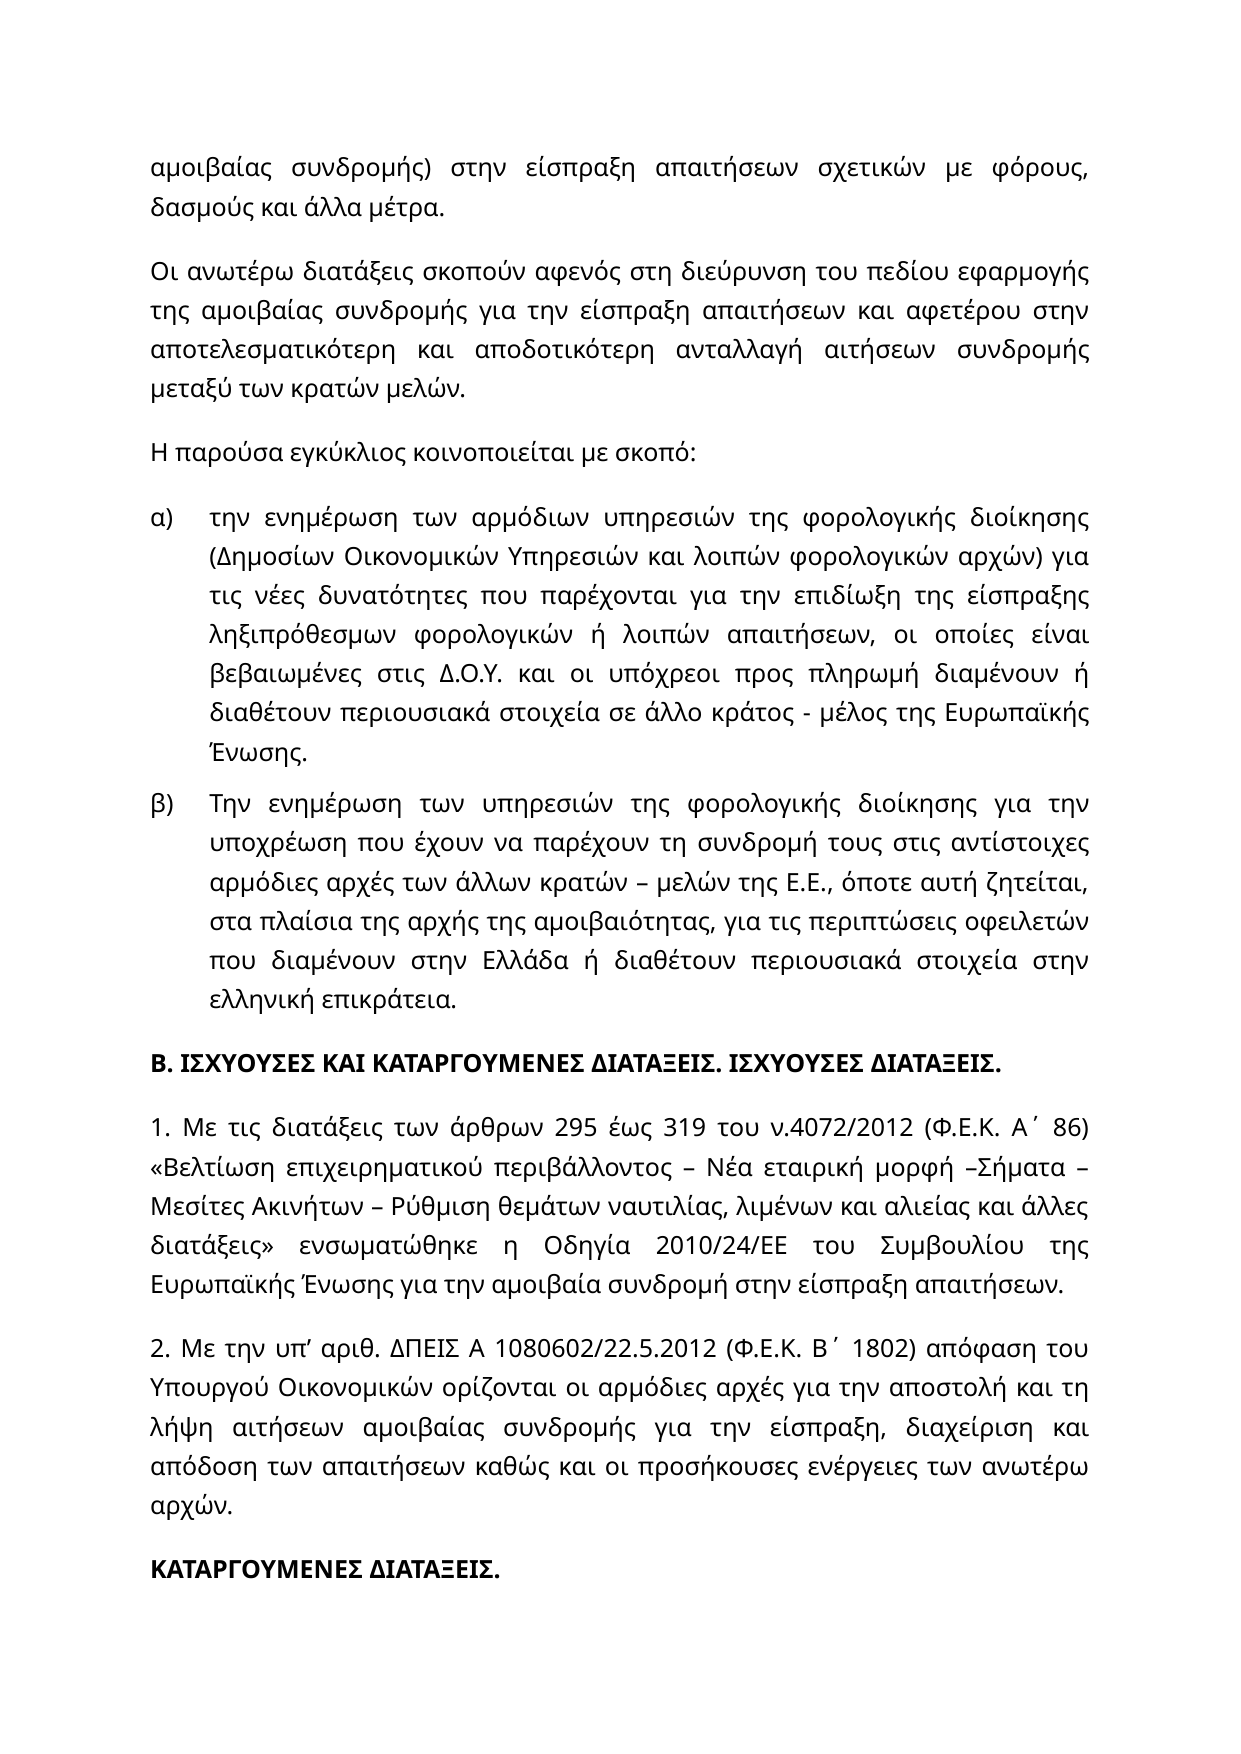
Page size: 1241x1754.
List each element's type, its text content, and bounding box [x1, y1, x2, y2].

text Οι ανωτέρω διατάξεις σκοπούν αφενός στη διεύρυνση του πεδίου εφαρμογής της αμοιβαίας συνδρομής για την είσπραξη απαιτήσεων και αφετέρου στην αποτελεσματικότερη και αποδοτικότερη ανταλλαγή αιτήσεων συνδρομής μεταξύ των κρατών μελών. [150, 253, 1090, 405]
list β) Την ενημέρωση των υπηρεσιών της φορολογικής διοίκησης για την υποχρέωση που έχουν να παρέχουν τη συνδρομή τους στις αντίστοιχες αρμόδιες αρχές των άλλων κρατών – μελών της Ε.Ε., όποτε αυτή ζητείται, στα πλαίσια της αρχής της αμοιβαιότητας, για τις περιπτώσεις οφειλετών που διαμένουν στην Ελλάδα ή διαθέτουν περιουσιακά στοιχεία στην ελληνική επικράτεια. [150, 786, 1090, 1016]
text Η παρούσα εγκύκλιος κοινοποιείται με σκοπό: [150, 435, 1090, 469]
text 1. Με τις διατάξεις των άρθρων 295 έως 319 του ν.4072/2012 (Φ.Ε.Κ. Α΄ 86) «Βελτίωση επιχειρηματικού περιβάλλοντος – Νέα εταιρική μορφή –Σήματα –Μεσίτες Ακινήτων – Ρύθμιση θεμάτων ναυτιλίας, λιμένων και αλιείας και άλλες διατάξεις» ενσωματώθηκε η Οδηγία 2010/24/ΕΕ του Συμβουλίου της Ευρωπαϊκής Ένωσης για την αμοιβαία συνδρομή στην είσπραξη απαιτήσεων. [150, 1110, 1090, 1301]
text αμοιβαίας συνδρομής) στην είσπραξη απαιτήσεων σχετικών με φόρους, δασμούς και άλλα μέτρα. [150, 150, 1090, 223]
text Β. ΙΣΧΥΟΥΣΕΣ ΚΑΙ ΚΑΤΑΡΓΟΥΜΕΝΕΣ ΔΙΑΤΑΞΕΙΣ. ΙΣΧΥΟΥΣΕΣ ΔΙΑΤΑΞΕΙΣ. [150, 1046, 1090, 1080]
text 2. Με την υπ’ αριθ. ΔΠΕΙΣ Α 1080602/22.5.2012 (Φ.Ε.Κ. Β΄ 1802) απόφαση του Υπουργού Οικονομικών ορίζονται οι αρμόδιες αρχές για την αποστολή και τη λήψη αιτήσεων αμοιβαίας συνδρομής για την είσπραξη, διαχείριση και απόδοση των απαιτήσεων καθώς και οι προσήκουσες ενέργειες των ανωτέρω αρχών. [150, 1331, 1090, 1522]
text ΚΑΤΑΡΓΟΥΜΕΝΕΣ ΔΙΑΤΑΞΕΙΣ. [150, 1552, 1090, 1586]
list α) την ενημέρωση των αρμόδιων υπηρεσιών της φορολογικής διοίκησης (Δημοσίων Οικονομικών Υπηρεσιών και λοιπών φορολογικών αρχών) για τις νέες δυνατότητες που παρέχονται για την επιδίωξη της είσπραξης ληξιπρόθεσμων φορολογικών ή λοιπών απαιτήσεων, οι οποίες είναι βεβαιωμένες στις Δ.Ο.Υ. και οι υπόχρεοι προς πληρωμή διαμένουν ή διαθέτουν περιουσιακά στοιχεία σε άλλο κράτος - μέλος της Ευρωπαϊκής Ένωσης. [150, 499, 1090, 768]
